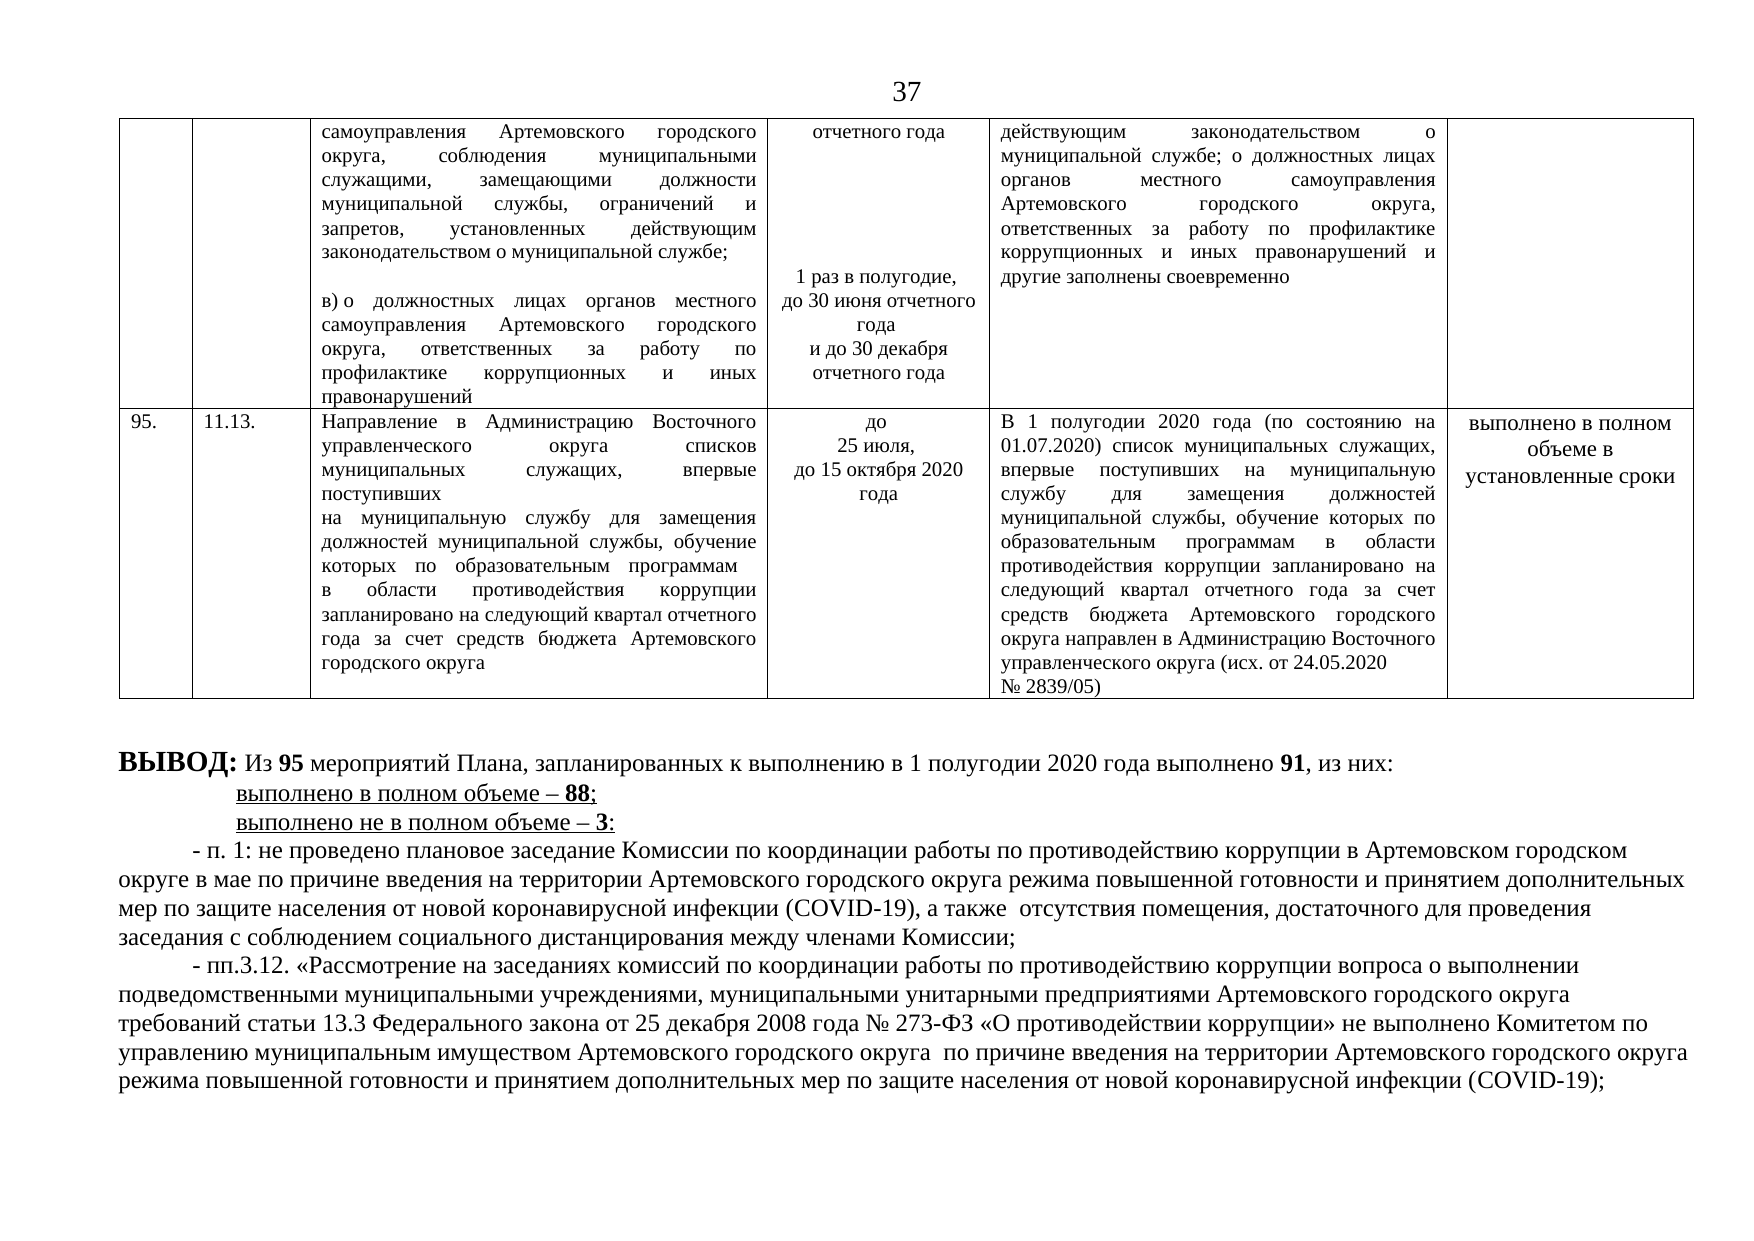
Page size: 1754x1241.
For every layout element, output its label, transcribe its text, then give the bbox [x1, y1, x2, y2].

table_cell [193, 119, 310, 408]
text - п. 1: не проведено плановое заседание Комиссии по координации работы по противодействию коррупции в Артемовском городском округе в мае по причине введения на территории Артемовского городского округа режима повышенной готовности и принятием дополнительных мер по защите населения от новой коронавирусной инфекции (COVID-19), а также отсутствия помещения, достаточного для проведения заседания с соблюдением социального дистанцирования между членами Комиссии; [118, 835, 1695, 950]
table_cell Направление в Администрацию Восточного управленческого округа списков муниципальных служащих, впервые поступивших на муниципальную службу для замещения должностей муниципальной службы, обучение которых по образовательным программам в области противодействия коррупции запланировано на следующий квартал отчетного года за счет средств бюджета Артемовского городского округа [311, 409, 767, 698]
table_cell выполнено в полном объеме в установленные сроки [1448, 409, 1693, 698]
table_cell до 25 июля, до 15 октября 2020 года [768, 409, 989, 698]
text - пп.3.12. «Рассмотрение на заседаниях комиссий по координации работы по противодействию коррупции вопроса о выполнении подведомственными муниципальными учреждениями, муниципальными унитарными предприятиями Артемовского городского округа требований статьи 13.3 Федерального закона от 25 декабря 2008 года № 273-ФЗ «О противодействии коррупции» не выполнено Комитетом по управлению муниципальным имуществом Артемовского городского округа по причине введения на территории Артемовского городского округа режима повышенной готовности и принятием дополнительных мер по защите населения от новой коронавирусной инфекции (COVID-19); [118, 950, 1695, 1094]
text ВЫВОД: Из 95 мероприятий Плана, запланированных к выполнению в 1 полугодии 2020 года выполнено 91, из них: [118, 744, 1695, 778]
table_cell самоуправления Артемовского городского округа, соблюдения муниципальными служащими, замещающими должности муниципальной службы, ограничений и запретов, установленных действующим законодательством о муниципальной службе; в) о должностных лицах органов местного самоуправления Артемовского городского округа, ответственных за работу по профилактике коррупционных и иных правонарушений [311, 119, 767, 408]
table_cell отчетного года 1 раз в полугодие, до 30 июня отчетного года и до 30 декабря отчетного года [768, 119, 989, 408]
table_cell [1448, 119, 1693, 408]
table_cell действующим законодательством о муниципальной службе; о должностных лицах органов местного самоуправления Артемовского городского округа, ответственных за работу по профилактике коррупционных и иных правонарушений и другие заполнены своевременно [990, 119, 1447, 408]
text выполнено не в полном объеме – 3: [118, 807, 1695, 835]
table_cell [120, 119, 192, 408]
table_cell 11.13. [193, 409, 310, 698]
table_cell 95. [120, 409, 192, 698]
table_cell В 1 полугодии 2020 года (по состоянию на 01.07.2020) список муниципальных служащих, впервые поступивших на муниципальную службу для замещения должностей муниципальной службы, обучение которых по образовательным программам в области противодействия коррупции запланировано на следующий квартал отчетного года за счет средств бюджета Артемовского городского округа направлен в Администрацию Восточного управленческого округа (исх. от 24.05.2020 № 2839/05) [990, 409, 1447, 698]
text выполнено в полном объеме – 88; [118, 778, 1695, 807]
